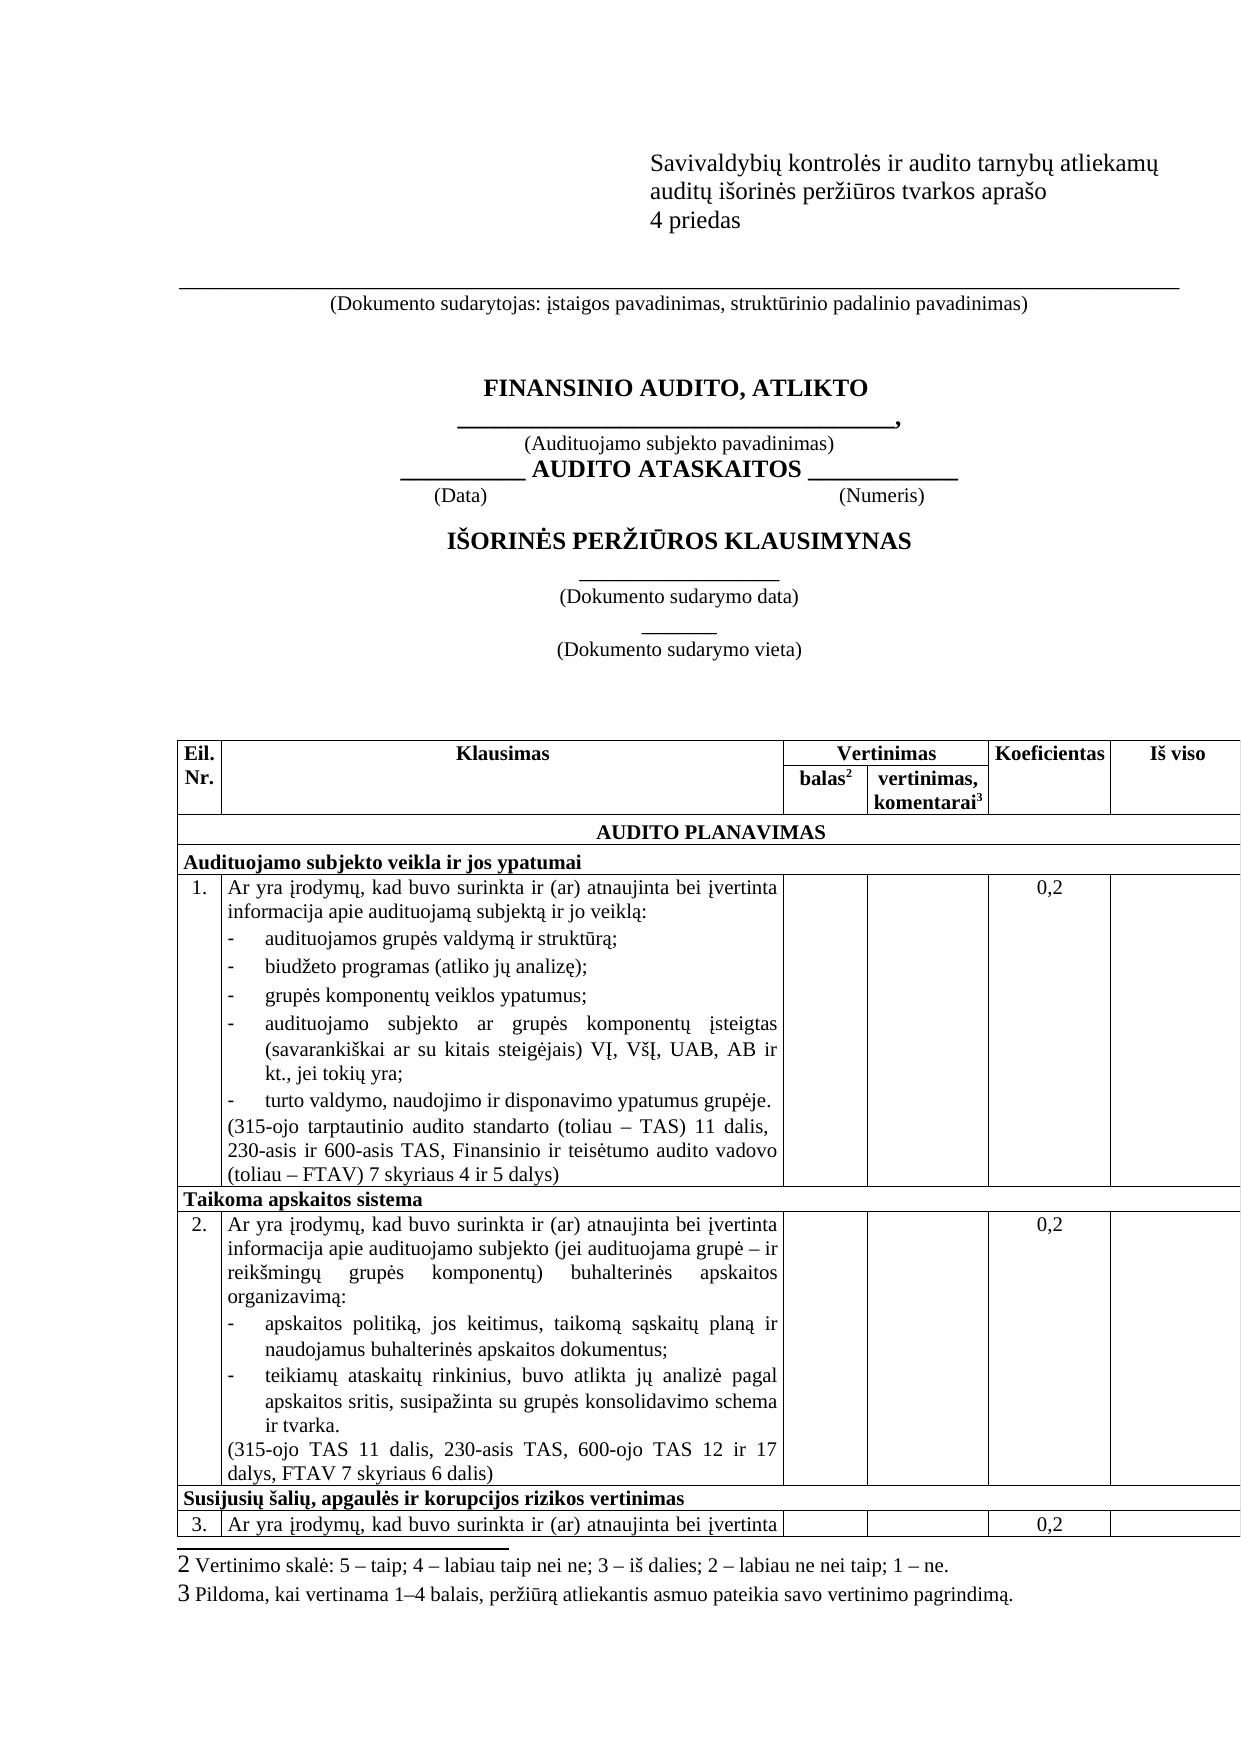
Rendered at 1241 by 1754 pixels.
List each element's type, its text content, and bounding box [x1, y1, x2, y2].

table_cell [784, 1212, 867, 1485]
text __________ AUDITO ATASKAITOS ____________ [177, 454, 1181, 483]
text (Dokumento sudarymo vieta) [177, 637, 1181, 661]
table_cell [1111, 1511, 1240, 1536]
table_cell 0,2 [989, 1511, 1110, 1536]
text ___________________________________, [177, 402, 1181, 430]
text ________________ [177, 555, 1181, 584]
table_header Klausimas [222, 741, 783, 814]
table_cell [868, 875, 988, 1186]
table_cell balas [784, 766, 867, 814]
text ________________________________________________________________________________ [177, 263, 1181, 291]
table_cell [1111, 1212, 1240, 1485]
table_cell AUDITO PLANAVIMAS [178, 815, 1240, 844]
table_cell [868, 1212, 988, 1485]
text 4 priedas [177, 205, 1181, 234]
text IŠORINĖS PERŽIŪROS KLAUSIMYNAS [177, 526, 1181, 555]
table_cell 1. [178, 875, 221, 1186]
table_cell Audituojamo subjekto veikla ir jos ypatumai [178, 845, 1240, 874]
text (Dokumento sudarymo data) [177, 584, 1181, 608]
text Savivaldybių kontrolės ir audito tarnybų atliekamų [177, 148, 1181, 176]
table_cell [1111, 875, 1240, 1186]
text (Data) (Numeris) [177, 483, 1181, 507]
table_cell Ar yra įrodymų, kad buvo surinkta ir (ar) atnaujinta bei įvertinta informacija apie audituojamo subjekto (jei audituojama grupė – ir reikšmingų grupės komponentų) buhalterinės apskaitos organizavimą: - apskaitos politiką, jos keitimus, taikomą sąskaitų planą ir naudojamus buhalterinės apskaitos dokumentus; - teikiamų ataskaitų rinkinius, buvo atlikta jų analizė pagal apskaitos sritis, susipažinta su grupės konsolidavimo schema ir tvarka. (315-ojo TAS 11 dalis, 230-asis TAS, 600-ojo TAS 12 ir 17 dalys, FTAV 7 skyriaus 6 dalis) [222, 1212, 783, 1485]
table_header Eil. Nr. [178, 741, 221, 814]
table_cell 2. [178, 1212, 221, 1485]
table_cell 0,2 [989, 875, 1110, 1186]
text FINANSINIO AUDITO, ATLIKTO [177, 373, 1181, 402]
text auditų išorinės peržiūros tvarkos aprašo [177, 176, 1181, 205]
text (Dokumento sudarytojas: įstaigos pavadinimas, struktūrinio padalinio pavadinimas) [177, 291, 1181, 315]
table_cell Ar yra įrodymų, kad buvo surinkta ir (ar) atnaujinta bei įvertinta informacija apie audituojamą subjektą ir jo veiklą: - audituojamos grupės valdymą ir struktūrą; - biudžeto programas (atliko jų analizę); - grupės komponentų veiklos ypatumus; - audituojamo subjekto ar grupės komponentų įsteigtas (savarankiškai ar su kitais steigėjais) VĮ, VšĮ, UAB, AB ir kt., jei tokių yra; - turto valdymo, naudojimo ir disponavimo ypatumus grupėje. (315-ojo tarptautinio audito standarto (toliau – TAS) 11 dalis, 230-asis ir 600-asis TAS, Finansinio ir teisėtumo audito vadovo (toliau – FTAV) 7 skyriaus 4 ir 5 dalys) [222, 875, 783, 1186]
table_cell [784, 875, 867, 1186]
table_cell Ar yra įrodymų, kad buvo surinkta ir (ar) atnaujinta bei įvertinta [222, 1511, 783, 1536]
text ______ [177, 608, 1181, 637]
text (Audituojamo subjekto pavadinimas) [177, 430, 1181, 454]
table_header Koeficientas [989, 741, 1110, 814]
table_header Vertinimas [784, 741, 988, 765]
table_cell [784, 1511, 867, 1536]
table_cell Susijusių šalių, apgaulės ir korupcijos rizikos vertinimas [178, 1486, 1240, 1510]
table_header Iš viso [1111, 741, 1240, 814]
table_cell Taikoma apskaitos sistema [178, 1187, 1240, 1211]
table_cell vertinimas, komentarai [868, 766, 988, 814]
table_cell [868, 1511, 988, 1536]
table_cell 0,2 [989, 1212, 1110, 1485]
table_cell 3. [178, 1511, 221, 1536]
